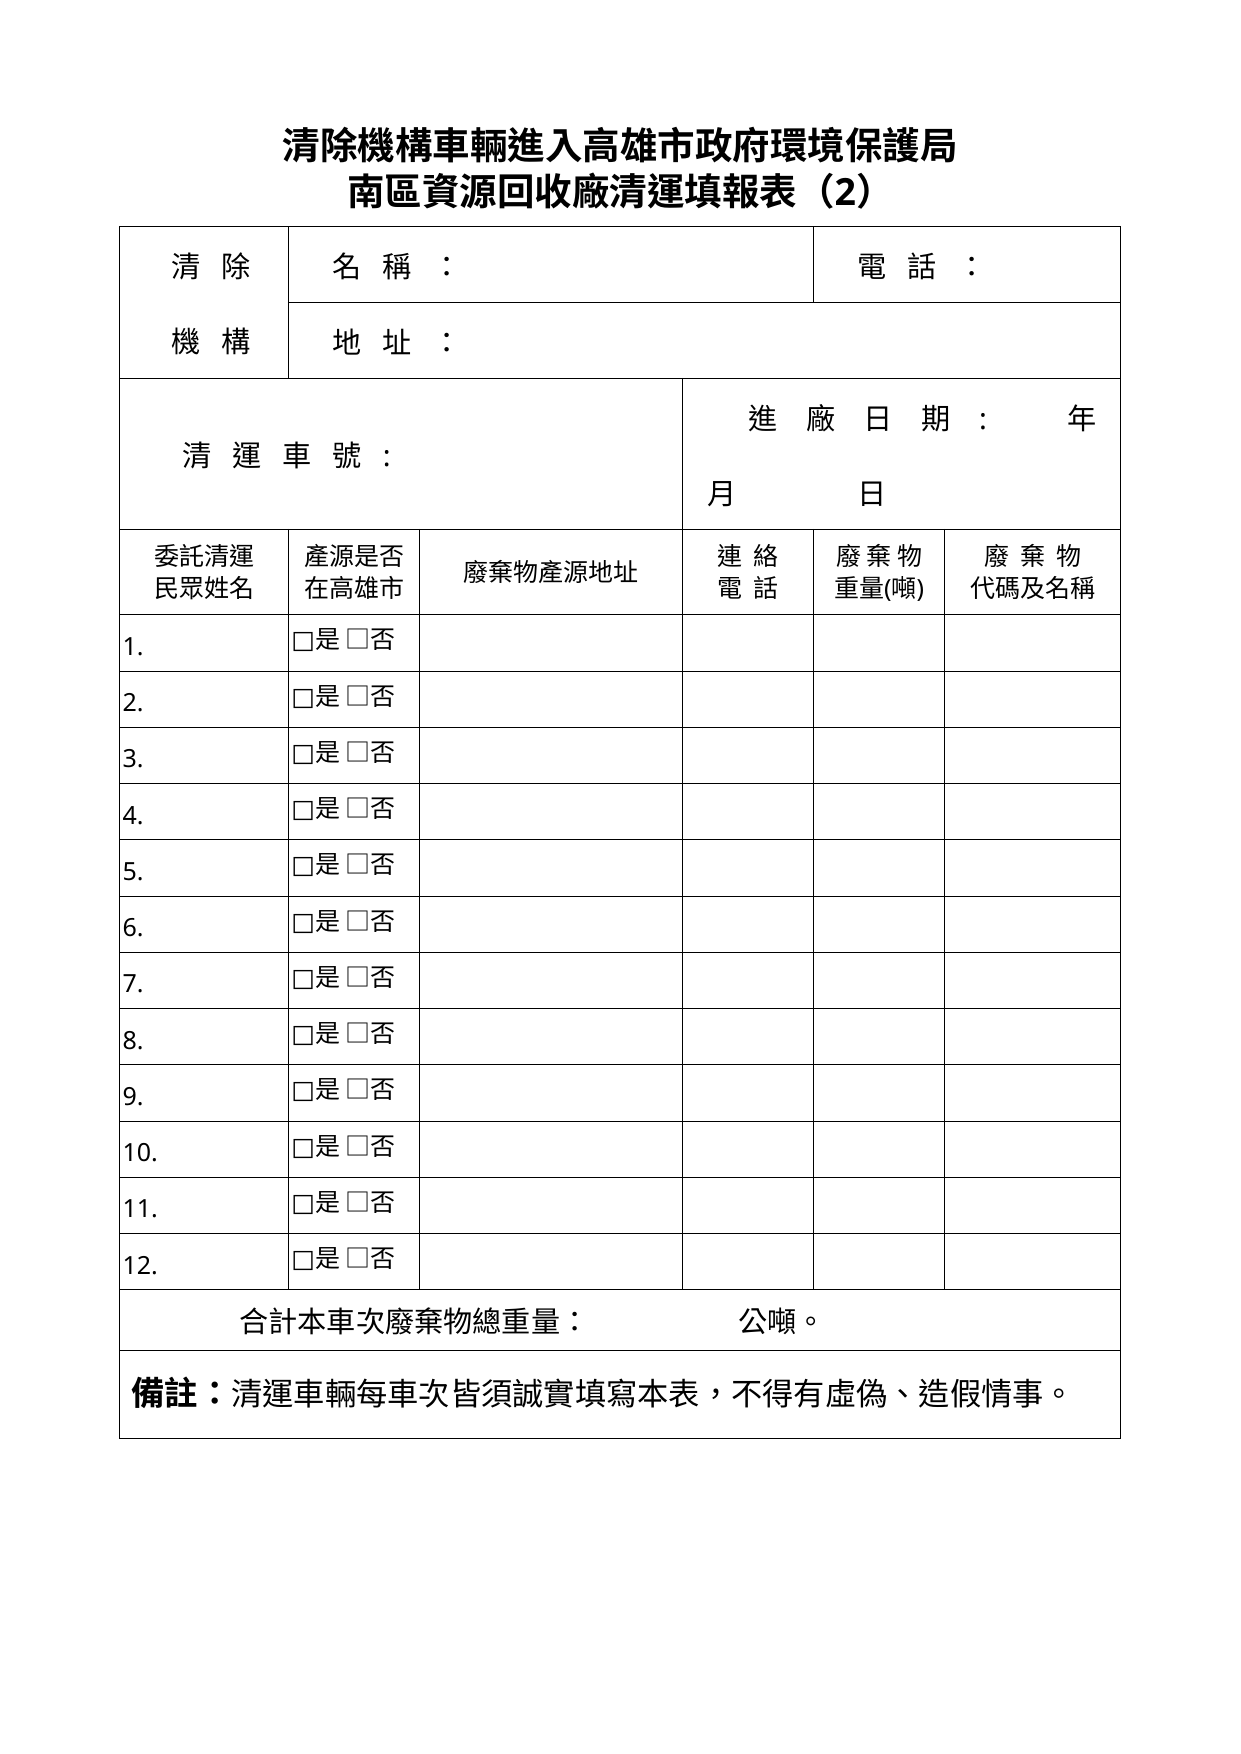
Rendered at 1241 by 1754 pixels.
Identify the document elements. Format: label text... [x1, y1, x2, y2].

table_cell [814, 1065, 944, 1121]
table_cell 3. [120, 728, 288, 783]
table_cell [683, 672, 813, 727]
table_cell [420, 897, 682, 952]
text 清除機構車輛進入高雄市政府環境保護局 [158, 123, 1083, 169]
table_cell 清運車號: [120, 379, 682, 529]
table_cell □是 □否 [289, 728, 419, 783]
table_cell [814, 897, 944, 952]
table_header 清除機構 [120, 227, 288, 378]
table_cell [814, 1178, 944, 1233]
table_cell [683, 897, 813, 952]
table_cell 5. [120, 840, 288, 896]
table_cell [945, 840, 1120, 896]
table_cell 9. [120, 1065, 288, 1121]
table_cell 廢棄物產源地址 [420, 530, 682, 614]
table_cell 連 絡 電 話 [683, 530, 813, 614]
table_cell □是 □否 [289, 1122, 419, 1177]
table_cell 進廠日期: 年 月 日 [683, 379, 1120, 529]
table_cell [420, 615, 682, 671]
table_cell [945, 1178, 1120, 1233]
table_cell [420, 784, 682, 839]
table_cell [814, 672, 944, 727]
table_cell [945, 1234, 1120, 1289]
table_cell [420, 672, 682, 727]
table_cell [683, 784, 813, 839]
table_cell □是 □否 [289, 1234, 419, 1289]
table_cell [683, 953, 813, 1008]
table_header 名稱： [289, 227, 813, 302]
table_cell [683, 1178, 813, 1233]
table_cell 合計本車次廢棄物總重量： 公噸。 [120, 1290, 1120, 1350]
table_cell [945, 953, 1120, 1008]
table_cell 6. [120, 897, 288, 952]
table_cell 12. [120, 1234, 288, 1289]
table_cell [420, 1065, 682, 1121]
table_cell 4. [120, 784, 288, 839]
table_cell 廢 棄 物 重量(噸) [814, 530, 944, 614]
table_cell 廢 棄 物 代碼及名稱 [945, 530, 1120, 614]
table_cell [814, 1234, 944, 1289]
table_cell [814, 953, 944, 1008]
table_cell 7. [120, 953, 288, 1008]
table_cell [683, 1009, 813, 1064]
table_cell [683, 1065, 813, 1121]
table_cell [814, 784, 944, 839]
table_cell [814, 615, 944, 671]
table_cell [683, 1122, 813, 1177]
table_cell [945, 1009, 1120, 1064]
table_cell [683, 1234, 813, 1289]
table_cell [814, 1009, 944, 1064]
table_cell [945, 615, 1120, 671]
table_cell [420, 1009, 682, 1064]
text 南區資源回收廠清運填報表（2） [158, 169, 1083, 214]
table_cell 11. [120, 1178, 288, 1233]
table_cell [814, 1122, 944, 1177]
table_cell □是 □否 [289, 784, 419, 839]
table_cell [420, 1234, 682, 1289]
table_cell □是 □否 [289, 615, 419, 671]
table_cell [814, 840, 944, 896]
table_cell [683, 728, 813, 783]
table_cell 委託清運 民眾姓名 [120, 530, 288, 614]
table_cell [945, 672, 1120, 727]
table_cell [945, 728, 1120, 783]
table_cell [420, 1122, 682, 1177]
table_cell [945, 897, 1120, 952]
table_cell □是 □否 [289, 897, 419, 952]
table_cell [945, 1065, 1120, 1121]
table_cell [683, 615, 813, 671]
table_cell □是 □否 [289, 1178, 419, 1233]
table_cell □是 □否 [289, 1065, 419, 1121]
table_cell [945, 784, 1120, 839]
table_cell 地址： [289, 303, 1120, 378]
table_cell [945, 1122, 1120, 1177]
table_cell 1. [120, 615, 288, 671]
table_cell □是 □否 [289, 840, 419, 896]
table_cell □是 □否 [289, 672, 419, 727]
table_cell 2. [120, 672, 288, 727]
table_cell [420, 728, 682, 783]
table_cell 8. [120, 1009, 288, 1064]
table_cell [420, 953, 682, 1008]
table_cell 10. [120, 1122, 288, 1177]
table_cell □是 □否 [289, 953, 419, 1008]
table_cell [814, 728, 944, 783]
table_cell □是 □否 [289, 1009, 419, 1064]
table_cell [420, 840, 682, 896]
table_cell 產源是否 在高雄市 [289, 530, 419, 614]
table_cell [420, 1178, 682, 1233]
table_cell [683, 840, 813, 896]
table_header 電話： [814, 227, 1120, 302]
table_cell 備註：清運車輛每車次皆須誠實填寫本表，不得有虛偽、造假情事。 [120, 1351, 1120, 1438]
